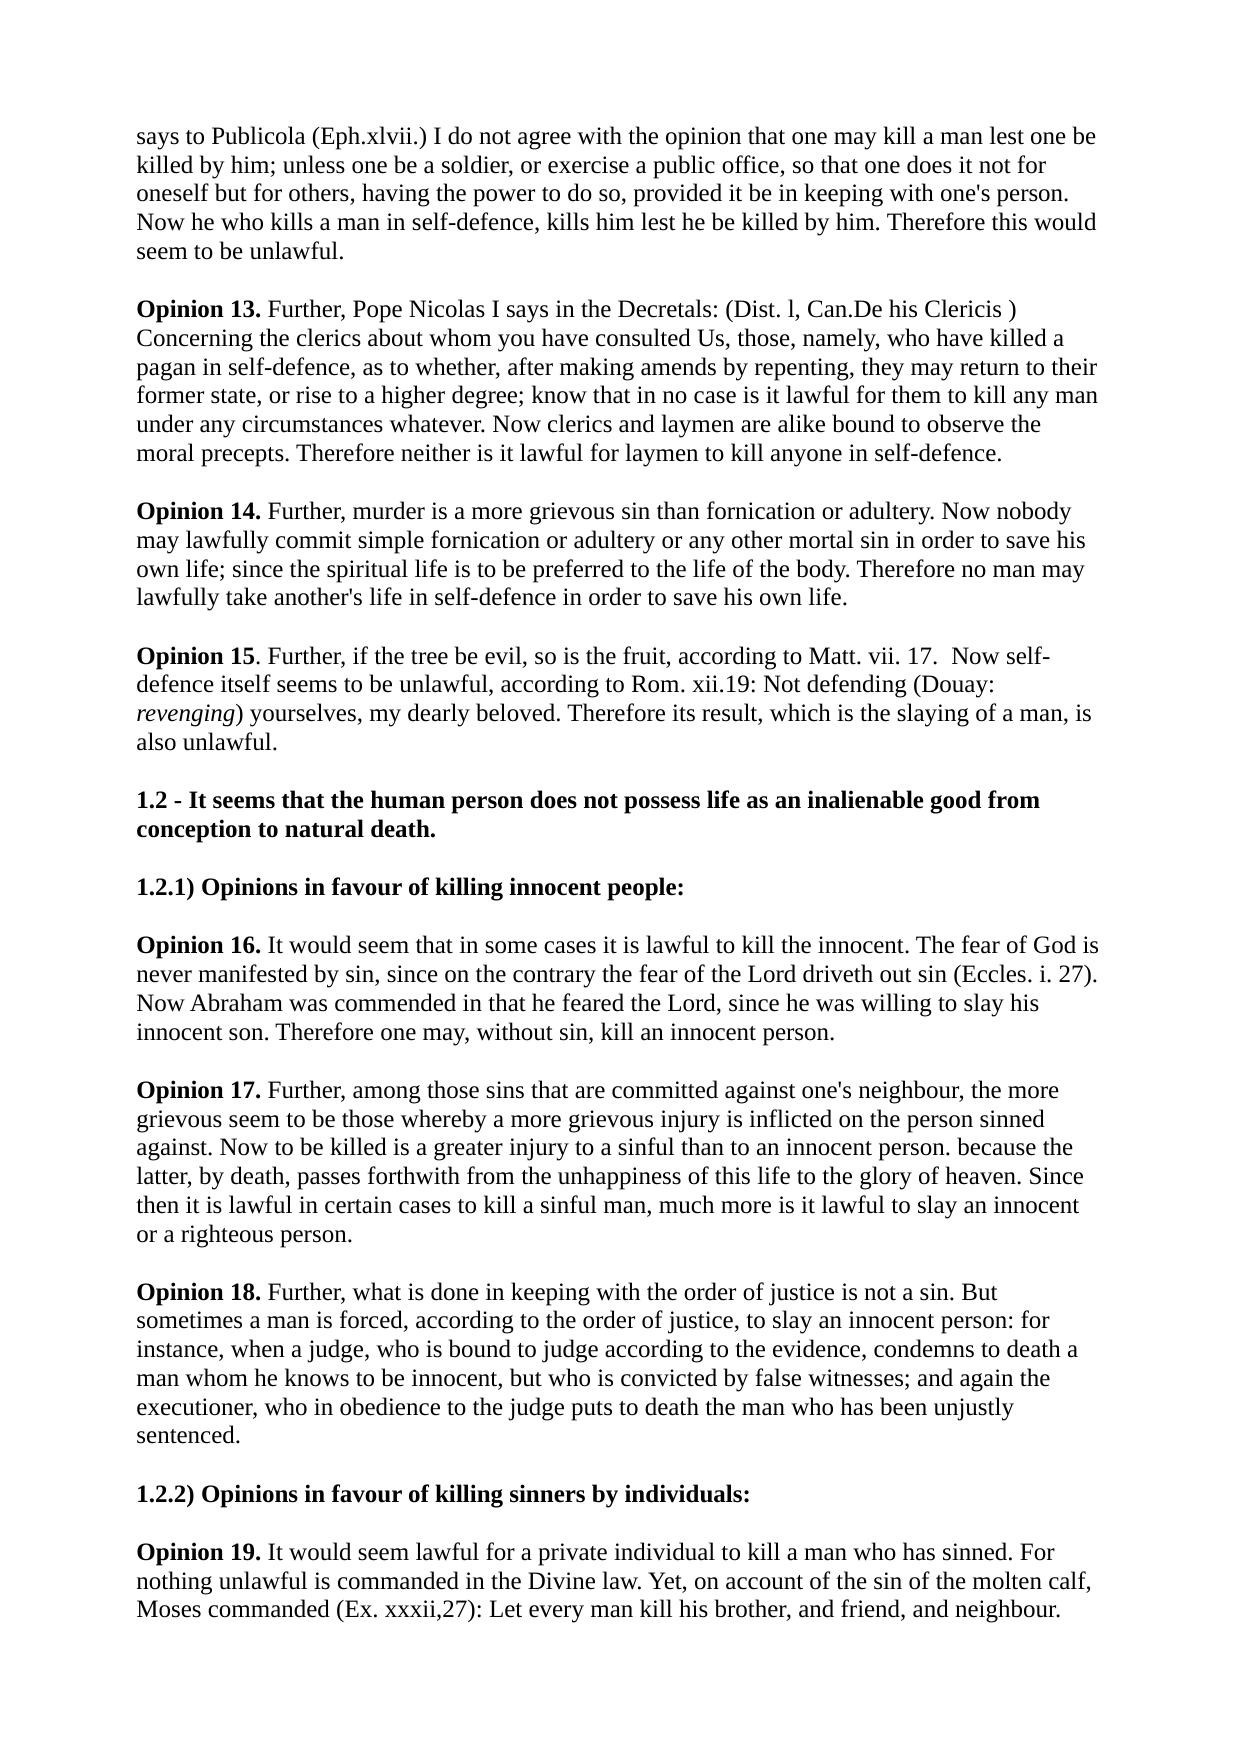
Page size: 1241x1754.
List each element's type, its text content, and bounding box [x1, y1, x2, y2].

table_header says to Publicola (Eph.xlvii.) I do not agree with the opinion that one may kill a man lest one be killed by him; unless one be a soldier, or exercise a public office, so that one does it not for oneself but for others, having the power to do so, provided it be in keeping with one's person. Now he who kills a man in self-defence, kills him lest he be killed by him. Therefore this would seem to be unlawful. Opinion 13. Further, Pope Nicolas I says in the Decretals: (Dist. l, Can.De his Clericis ) Concerning the clerics about whom you have consulted Us, those, namely, who have killed a pagan in self-defence, as to whether, after making amends by repenting, they may return to their former state, or rise to a higher degree; know that in no case is it lawful for them to kill any man under any circumstances whatever. Now clerics and laymen are alike bound to observe the moral precepts. Therefore neither is it lawful for laymen to kill anyone in self-defence. Opinion 14. Further, murder is a more grievous sin than fornication or adultery. Now nobody may lawfully commit simple fornication or adultery or any other mortal sin in order to save his own life; since the spiritual life is to be preferred to the life of the body. Therefore no man may lawfully take another's life in self-defence in order to save his own life. Opinion 15. Further, if the tree be evil, so is the fruit, according to Matt. vii. 17. Now self-defence itself seems to be unlawful, according to Rom. xii.19: Not defending (Douay: revenging) yourselves, my dearly beloved. Therefore its result, which is the slaying of a man, is also unlawful. 1.2 - It seems that the human person does not possess life as an inalienable good from conception to natural death. 1.2.1) Opinions in favour of killing innocent people: Opinion 16. It would seem that in some cases it is lawful to kill the innocent. The fear of God is never manifested by sin, since on the contrary the fear of the Lord driveth out sin (Eccles. i. 27). Now Abraham was commended in that he feared the Lord, since he was willing to slay his innocent son. Therefore one may, without sin, kill an innocent person. Opinion 17. Further, among those sins that are committed against one's neighbour, the more grievous seem to be those whereby a more grievous injury is inflicted on the person sinned against. Now to be killed is a greater injury to a sinful than to an innocent person. because the latter, by death, passes forthwith from the unhappiness of this life to the glory of heaven. Since then it is lawful in certain cases to kill a sinful man, much more is it lawful to slay an innocent or a righteous person. Opinion 18. Further, what is done in keeping with the order of justice is not a sin. But sometimes a man is forced, according to the order of justice, to slay an innocent person: for instance, when a judge, who is bound to judge according to the evidence, condemns to death a man whom he knows to be innocent, but who is convicted by false witnesses; and again the executioner, who in obedience to the judge puts to death the man who has been unjustly sentenced. 1.2.2) Opinions in favour of killing sinners by individuals: Opinion 19. It would seem lawful for a private individual to kill a man who has sinned. For nothing unlawful is commanded in the Divine law. Yet, on account of the sin of the molten calf, Moses commanded (Ex. xxxii,27): Let every man kill his brother, and friend, and neighbour. [133, 118, 1107, 1626]
